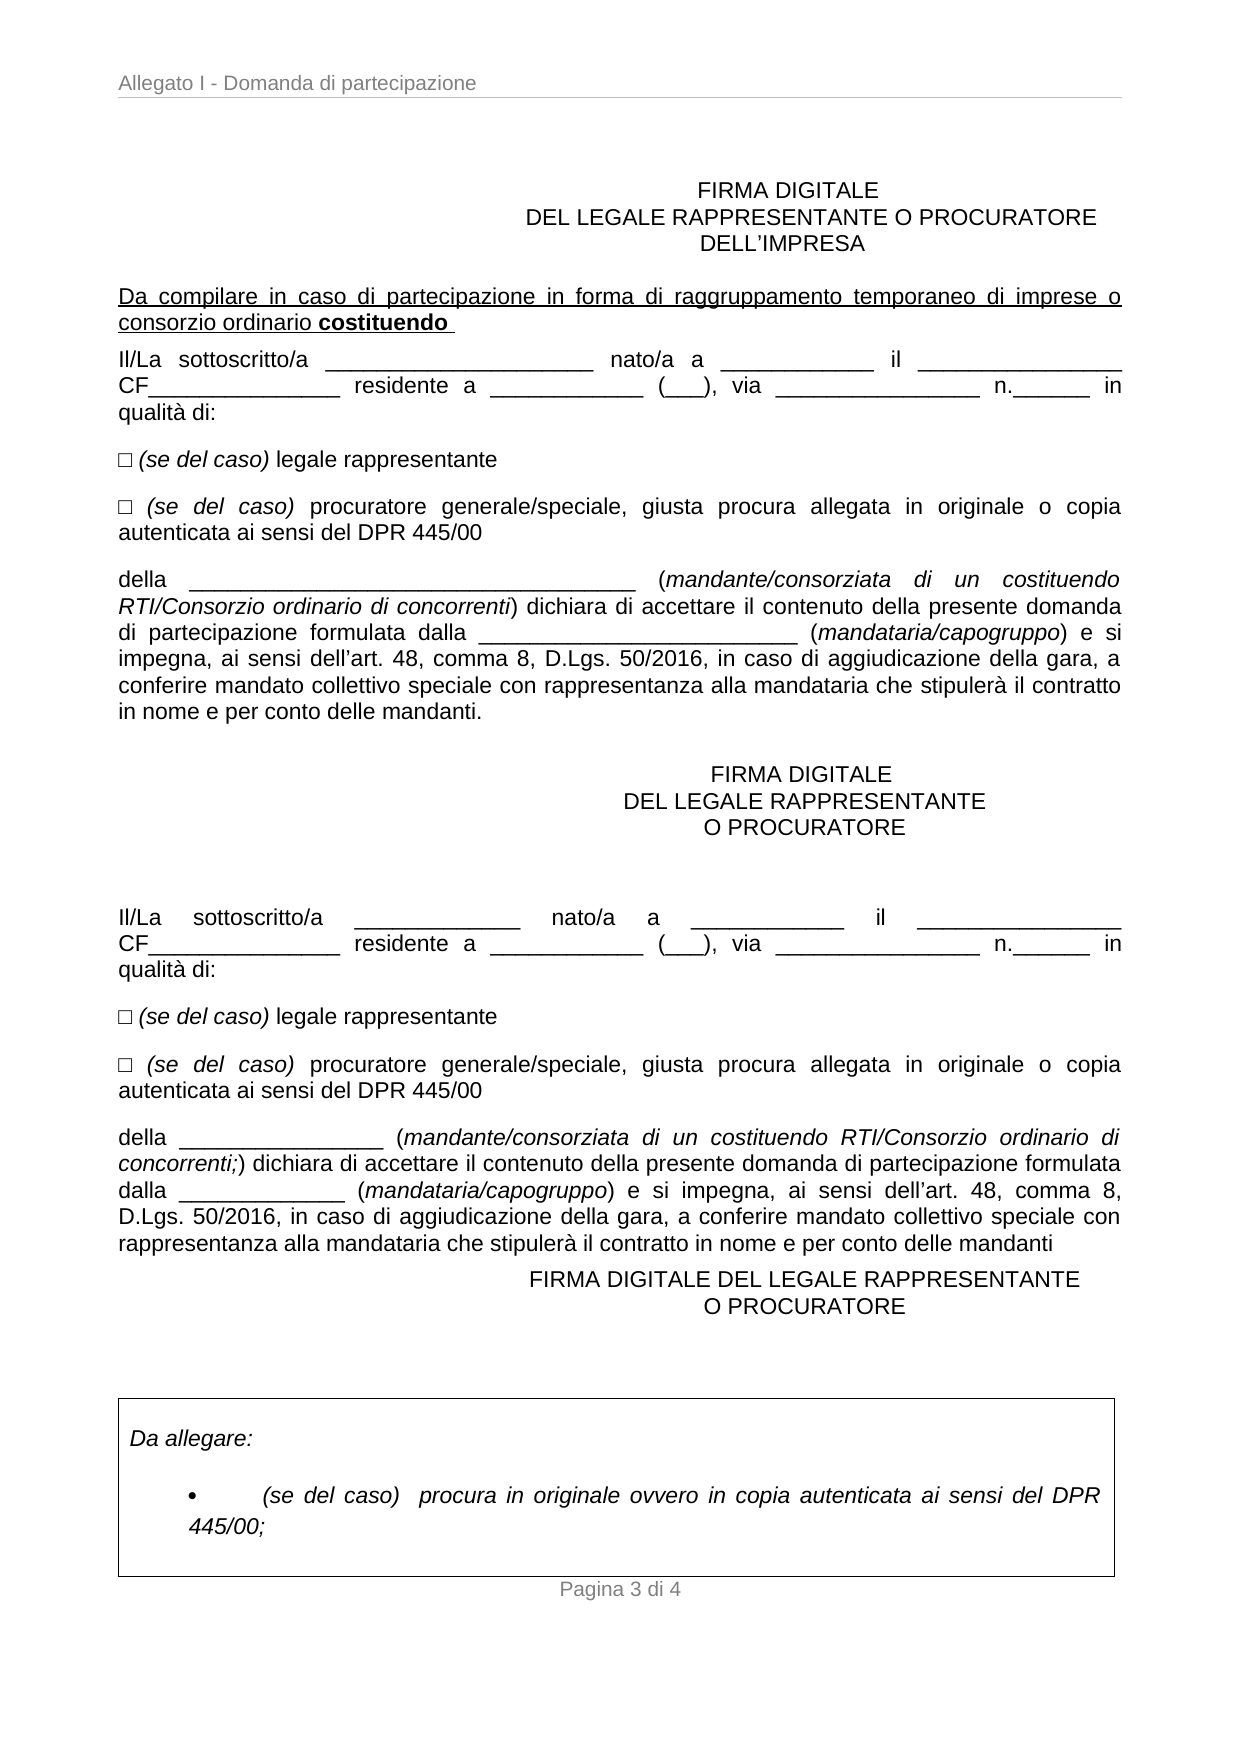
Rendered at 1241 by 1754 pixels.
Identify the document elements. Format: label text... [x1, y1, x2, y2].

text O PROCURATORE [487, 814, 1122, 840]
text DEL LEGALE RAPPRESENTANTE [487, 788, 1122, 814]
text consorzio ordinario costituendo [118, 307, 1122, 335]
text O PROCURATORE [487, 1293, 1122, 1319]
text □ (se del caso) legale rappresentante [118, 1003, 1122, 1030]
text □ (se del caso) legale rappresentante [118, 446, 1122, 472]
text Da compilare in caso di partecipazione in forma di raggruppamento temporaneo di imprese o [118, 283, 1122, 305]
text FIRMA DIGITALE [487, 761, 1122, 788]
text Il/La sottoscritto/a _____________ nato/a a ____________ il ________________ CF_______________ residente a ____________ (___), via ________________ n.______ in qualità di: [118, 903, 1122, 982]
text DEL LEGALE RAPPRESENTANTE O PROCURATORE [118, 203, 1122, 230]
text DELL’IMPRESA [118, 230, 1122, 256]
table_header Da allegare: (se del caso) procura in originale ovvero in copia autenticata ai sensi del DPR 445/00; (nel caso di RTI o consorzio ordinario costituito) atto costitutivo contenente il mandato collettivo speciale con rappresentanza di cui all’art. 48 co. 13 del D.Lgs. 50/2016, risultante da scrittura privata autenticata, conferito da tutte le mandanti all’operatore economico mandatario. [119, 1399, 1114, 1576]
text Il/La sottoscritto/a _____________________ nato/a a ____________ il ________________ CF_______________ residente a ____________ (___), via ________________ n.______ in qualità di: [118, 346, 1122, 425]
text □ (se del caso) procuratore generale/speciale, giusta procura allegata in originale o copia autenticata ai sensi del DPR 445/00 [118, 1051, 1122, 1103]
text FIRMA DIGITALE [118, 177, 1122, 203]
text della ___________________________________ (mandante/consorziata di un costituendo RTI/Consorzio ordinario di concorrenti) dichiara di accettare il contenuto della presente domanda di partecipazione formulata dalla _________________________ (mandataria/capogruppo) e si impegna, ai sensi dell’art. 48, comma 8, D.Lgs. 50/2016, in caso di aggiudicazione della gara, a conferire mandato collettivo speciale con rappresentanza alla mandataria che stipulerà il contratto in nome e per conto delle mandanti. [118, 566, 1122, 724]
text FIRMA DIGITALE DEL LEGALE RAPPRESENTANTE [487, 1266, 1122, 1293]
text □ (se del caso) procuratore generale/speciale, giusta procura allegata in originale o copia autenticata ai sensi del DPR 445/00 [118, 493, 1122, 546]
text della ________________ (mandante/consorziata di un costituendo RTI/Consorzio ordinario di concorrenti;) dichiara di accettare il contenuto della presente domanda di partecipazione formulata dalla _____________ (mandataria/capogruppo) e si impegna, ai sensi dell’art. 48, comma 8, D.Lgs. 50/2016, in caso di aggiudicazione della gara, a conferire mandato collettivo speciale con rappresentanza alla mandataria che stipulerà il contratto in nome e per conto delle mandanti [118, 1124, 1122, 1256]
